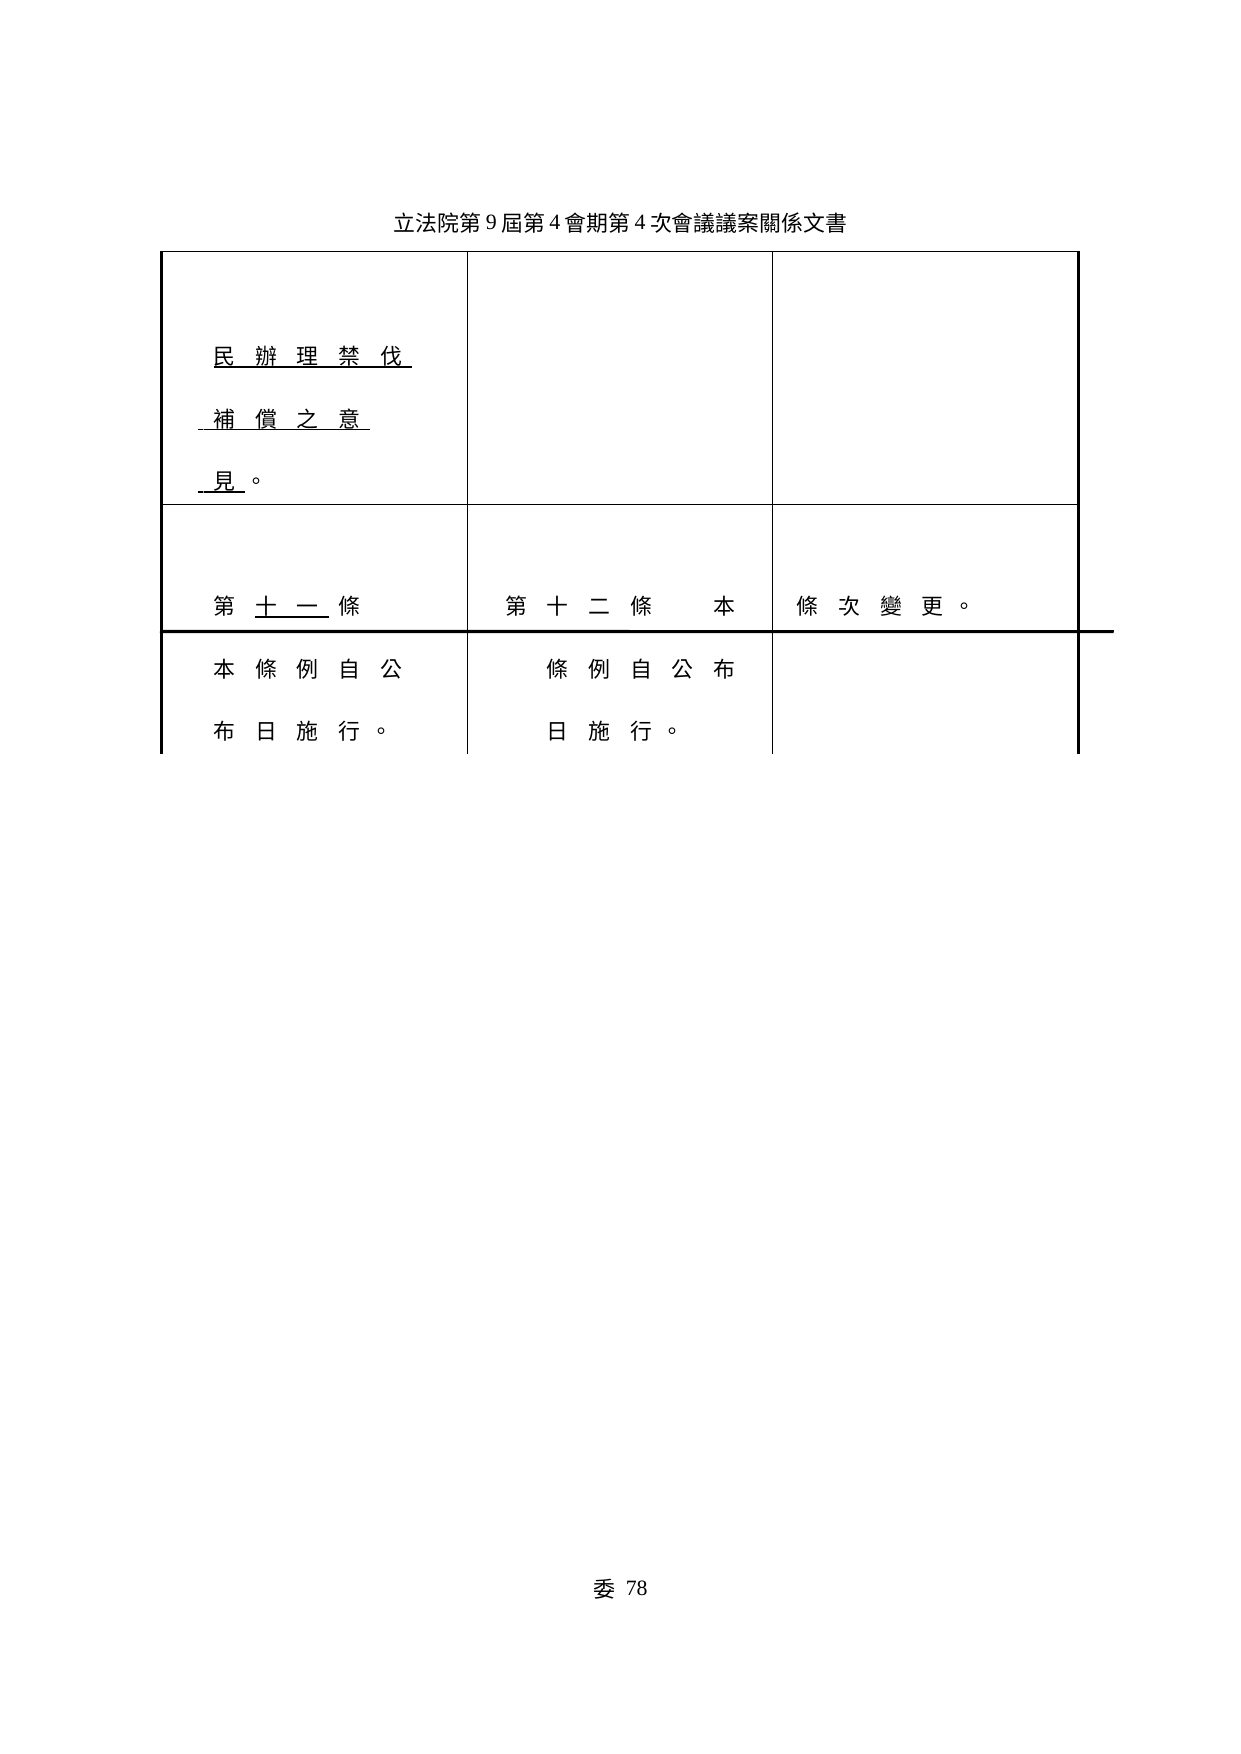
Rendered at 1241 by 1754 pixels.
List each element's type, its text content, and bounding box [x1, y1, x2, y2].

table_cell 本條例自公布日施行。 [163, 634, 467, 754]
table_cell [468, 252, 772, 504]
table_cell 條例自公布日施行。 [468, 634, 772, 754]
table_cell [773, 252, 1077, 504]
table_cell [773, 634, 1077, 754]
table_cell 民辦理禁伐補償之意見。 [163, 252, 467, 504]
table_cell 條次變更。 [773, 505, 1077, 630]
table_cell 第十二條 本 [468, 505, 772, 630]
table_cell 第十一條 [163, 505, 467, 629]
